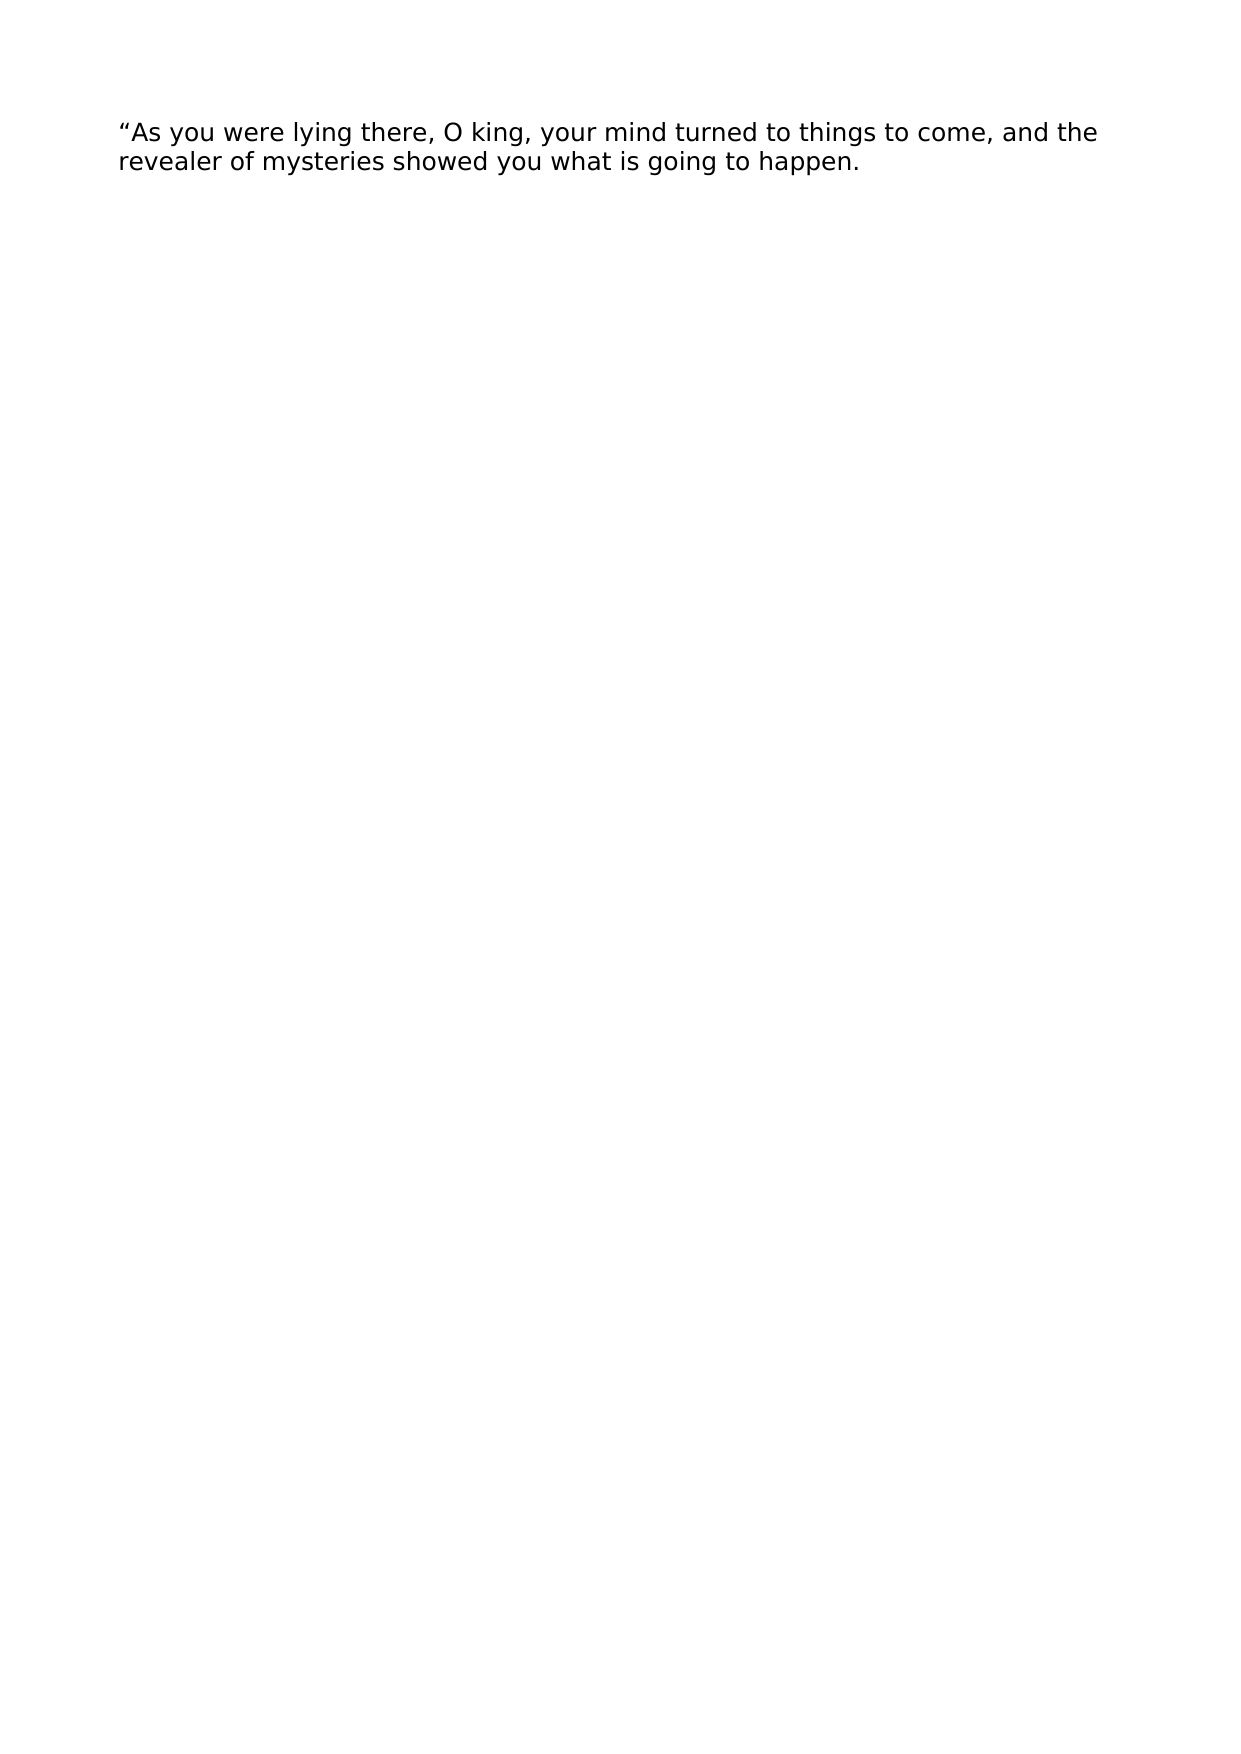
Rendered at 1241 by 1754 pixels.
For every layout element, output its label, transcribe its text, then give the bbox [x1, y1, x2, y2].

text “As you were lying there, O king, your mind turned to things to come, and the revealer of mysteries showed you what is going to happen. [118, 118, 1122, 176]
